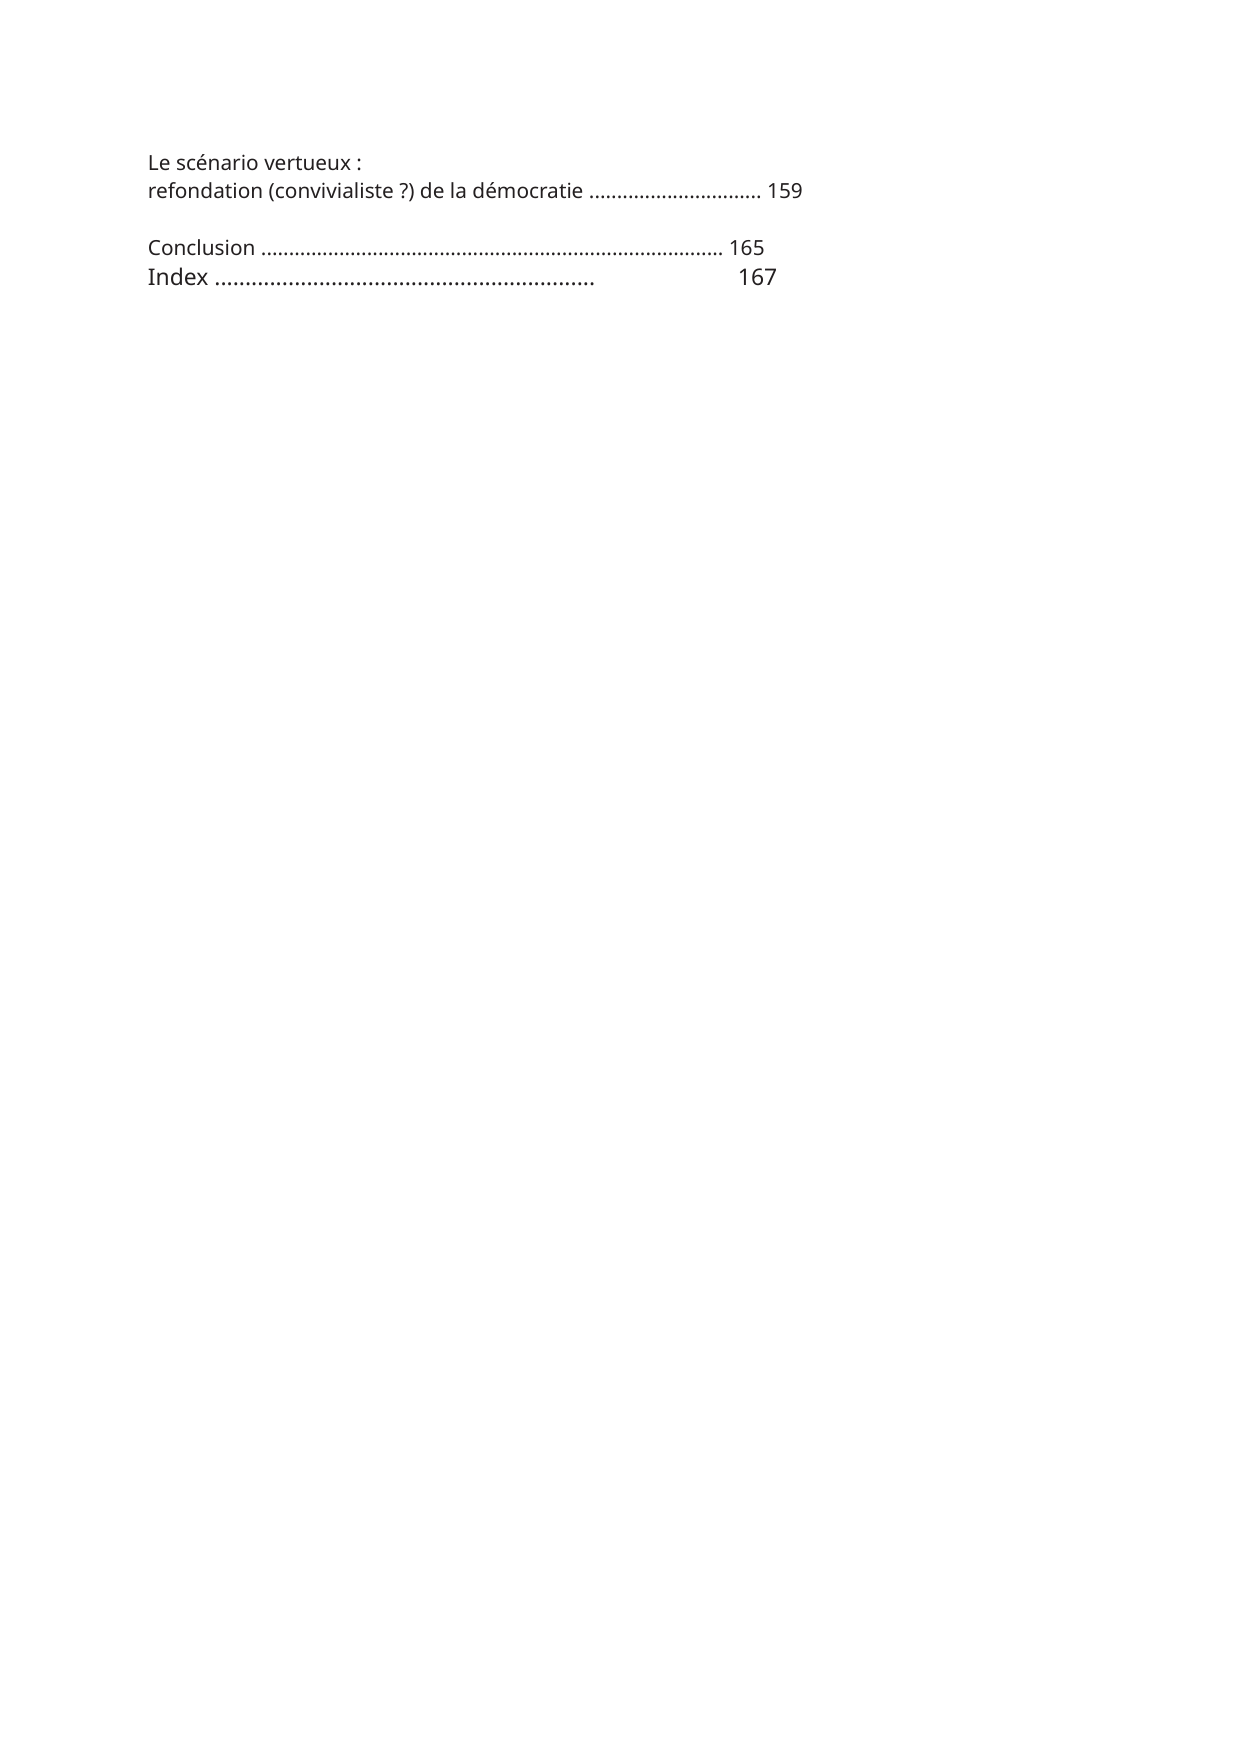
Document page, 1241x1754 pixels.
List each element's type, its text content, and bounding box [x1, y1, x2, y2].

text Index .............................................................. 167 [148, 261, 1093, 293]
text Le scénario vertueux : [148, 148, 1093, 176]
text Conclusion ................................................................................... 165 [148, 233, 1093, 261]
text refondation (convivialiste ?) de la démocratie ............................... 159 [148, 176, 1093, 204]
